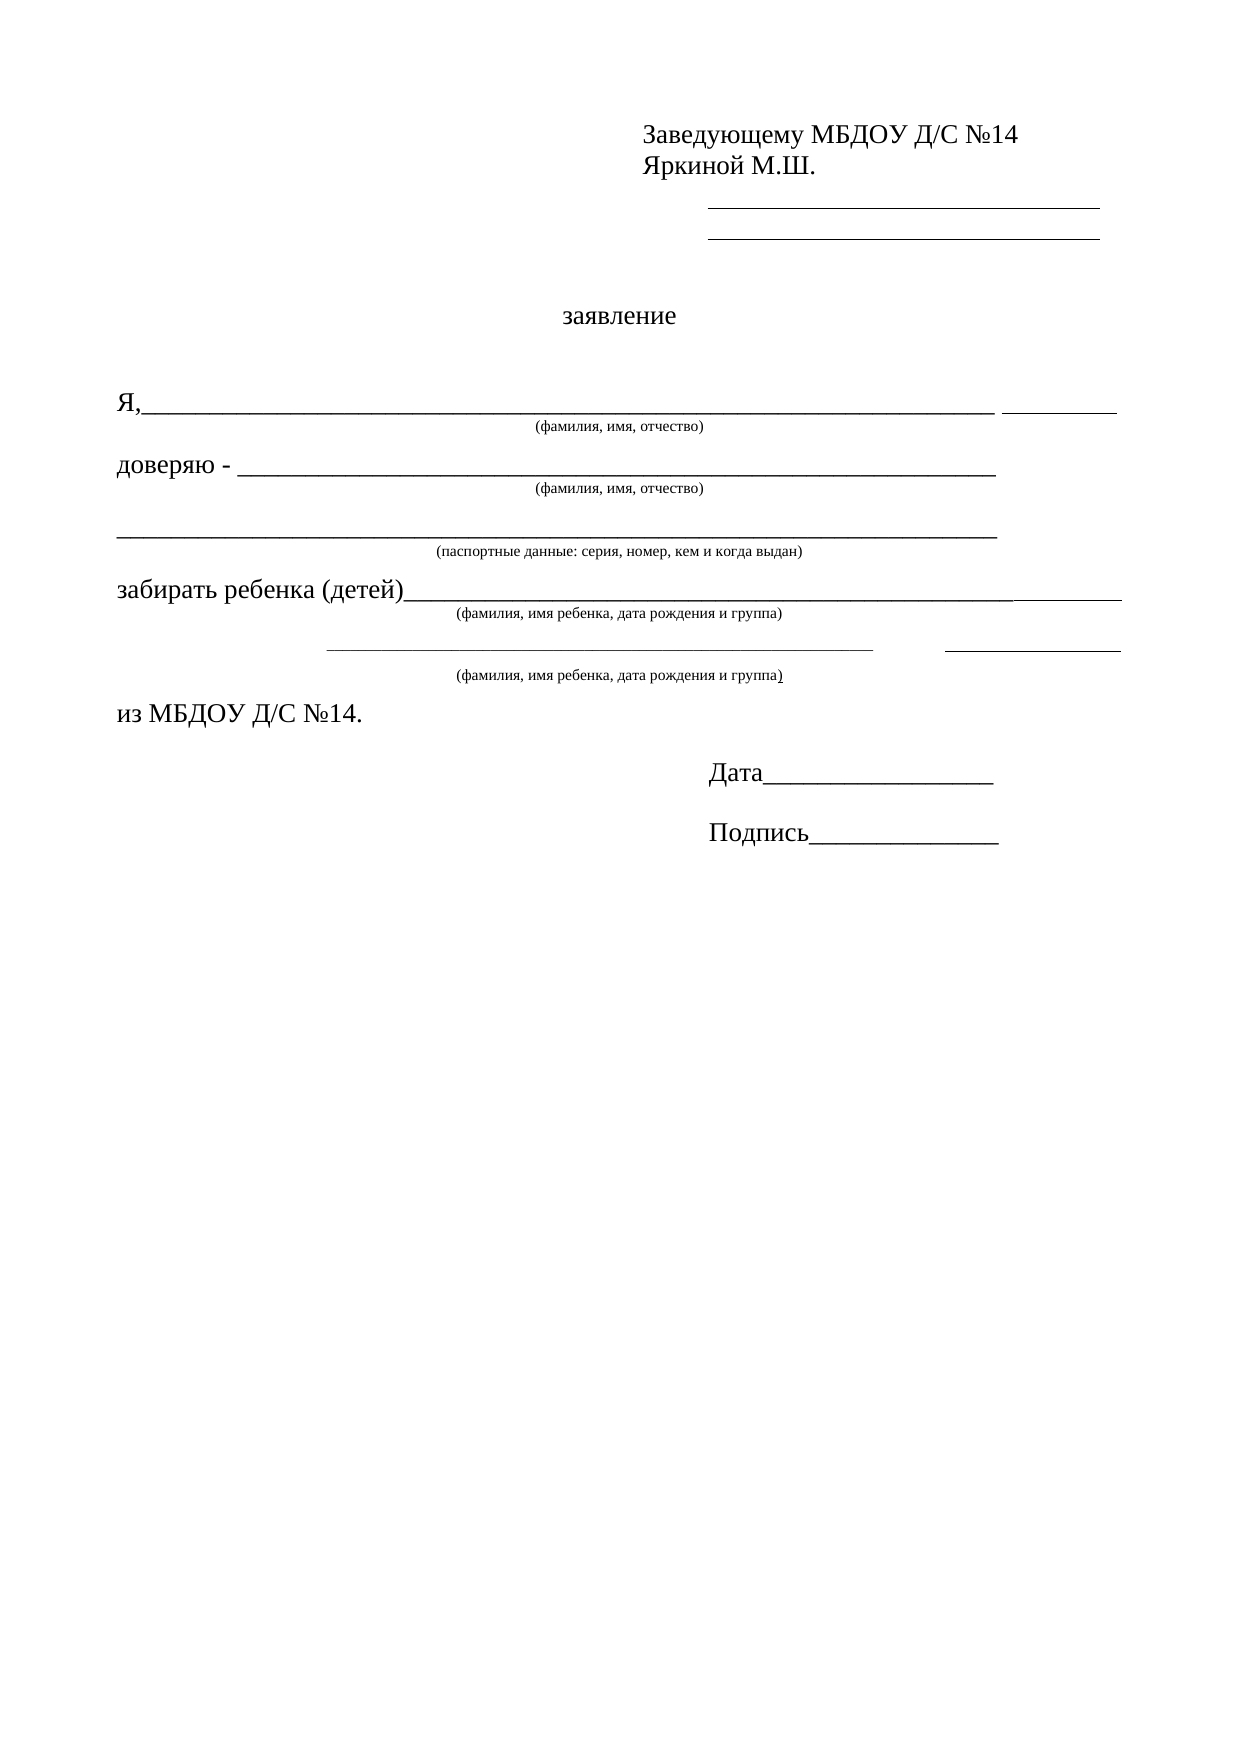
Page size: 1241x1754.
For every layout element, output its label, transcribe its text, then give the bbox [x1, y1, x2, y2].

text Заведующему МБДОУ Д/С №14 [118, 118, 1122, 149]
text (фамилия, имя, отчество) [117, 479, 1122, 511]
text Дата_________________ [118, 757, 1122, 788]
text заявление [117, 299, 1122, 330]
text ______________________________________________________________________ [117, 635, 1122, 666]
text забирать ребенка (детей)_____________________________________________ [117, 573, 1122, 604]
text _________________________________________________________________ [117, 511, 1122, 542]
text (паспортные данные: серия, номер, кем и когда выдан) [117, 542, 1122, 573]
text доверяю - ________________________________________________________ [117, 448, 1122, 479]
text из МБДОУ Д/С №14. [117, 697, 1122, 728]
text Подпись______________ [118, 816, 1122, 847]
text (фамилия, имя ребенка, дата рождения и группа) [117, 666, 1122, 697]
text Я,_______________________________________________________________ [117, 386, 1122, 417]
text Яркиной М.Ш. [118, 149, 1122, 180]
text (фамилия, имя ребенка, дата рождения и группа) [117, 604, 1122, 635]
text (фамилия, имя, отчество) [117, 417, 1122, 448]
